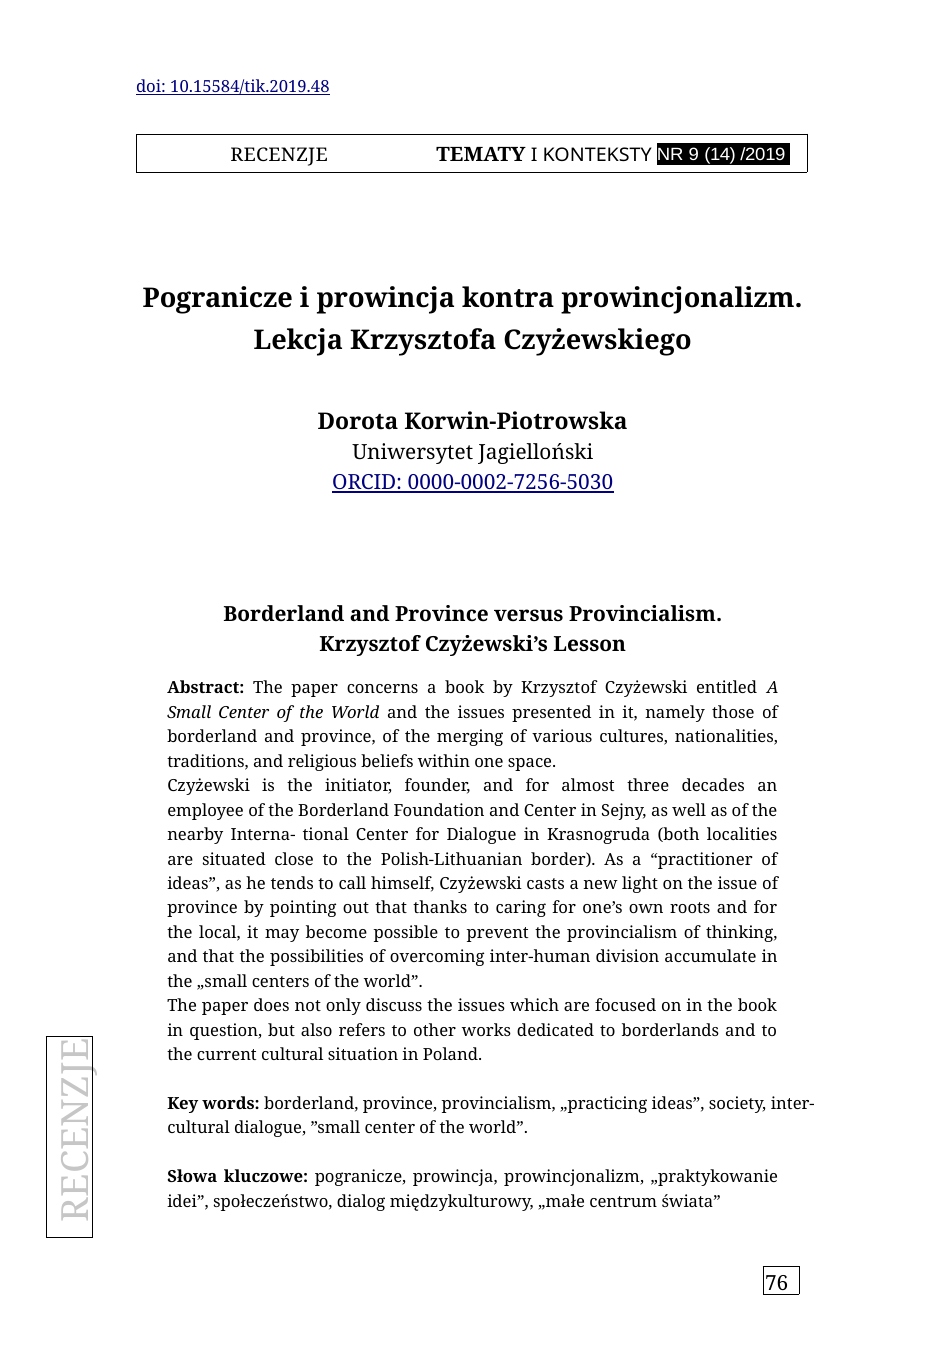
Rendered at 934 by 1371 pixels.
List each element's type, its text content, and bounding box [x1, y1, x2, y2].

text doi: 10.15584/tik.2019.48 [136, 74, 821, 97]
text Key words: borderland, province, provincialism, „practicing ideas”, society, inter- [167, 1092, 821, 1114]
text RECENZJE [48, 1038, 92, 1223]
text Czyżewski is the initiator, founder, and for almost three decades an employee of the Borderland Foundation and Center in Sejny, as well as of the nearby Interna- tional Center for Dialogue in Krasnogruda (both localities are situated close to the Polish-Lithuanian border). As a “practitioner of ideas”, as he tends to call himself, Czyżewski casts a new light on the issue of province by pointing out that thanks to caring for one’s own roots and for the local, it may become possible to prevent the provincialism of thinking, and that the possibilities of overcoming inter-human division accumulate in the „small centers of the world”. [167, 774, 778, 992]
text ORCID: 0000-0002-7256-5030 [134, 467, 811, 495]
text Uniwersytet Jagielloński [134, 437, 811, 466]
text Lekcja Krzysztofa Czyżewskiego [134, 320, 811, 357]
text Słowa kluczowe: pogranicze, prowincja, prowincjonalizm, „praktykowanie idei”, społeczeństwo, dialog międzykulturowy, „małe centrum świata” [167, 1165, 778, 1212]
subtitle Dorota Korwin-Piotrowska [134, 405, 811, 436]
text RECENZJE TEMATY I KONTEKSTY NR 9 (14) /2019 [230, 140, 807, 167]
subtitle Pogranicze i prowincja kontra prowincjonalizm. [134, 279, 811, 316]
subtitle Borderland and Province versus Provincialism. [134, 599, 811, 628]
text The paper does not only discuss the issues which are focused on in the book in question, but also refers to other works dedicated to borderlands and to the current cultural situation in Poland. [167, 994, 778, 1066]
text Krzysztof Czyżewski’s Lesson [134, 629, 811, 658]
text Abstract: The paper concerns a book by Krzysztof Czyżewski entitled A Small Center of the World and the issues presented in it, namely those of borderland and province, of the merging of various cultures, nationalities, traditions, and religious beliefs within one space. [167, 676, 778, 772]
text cultural dialogue, ”small center of the world”. [167, 1116, 821, 1139]
